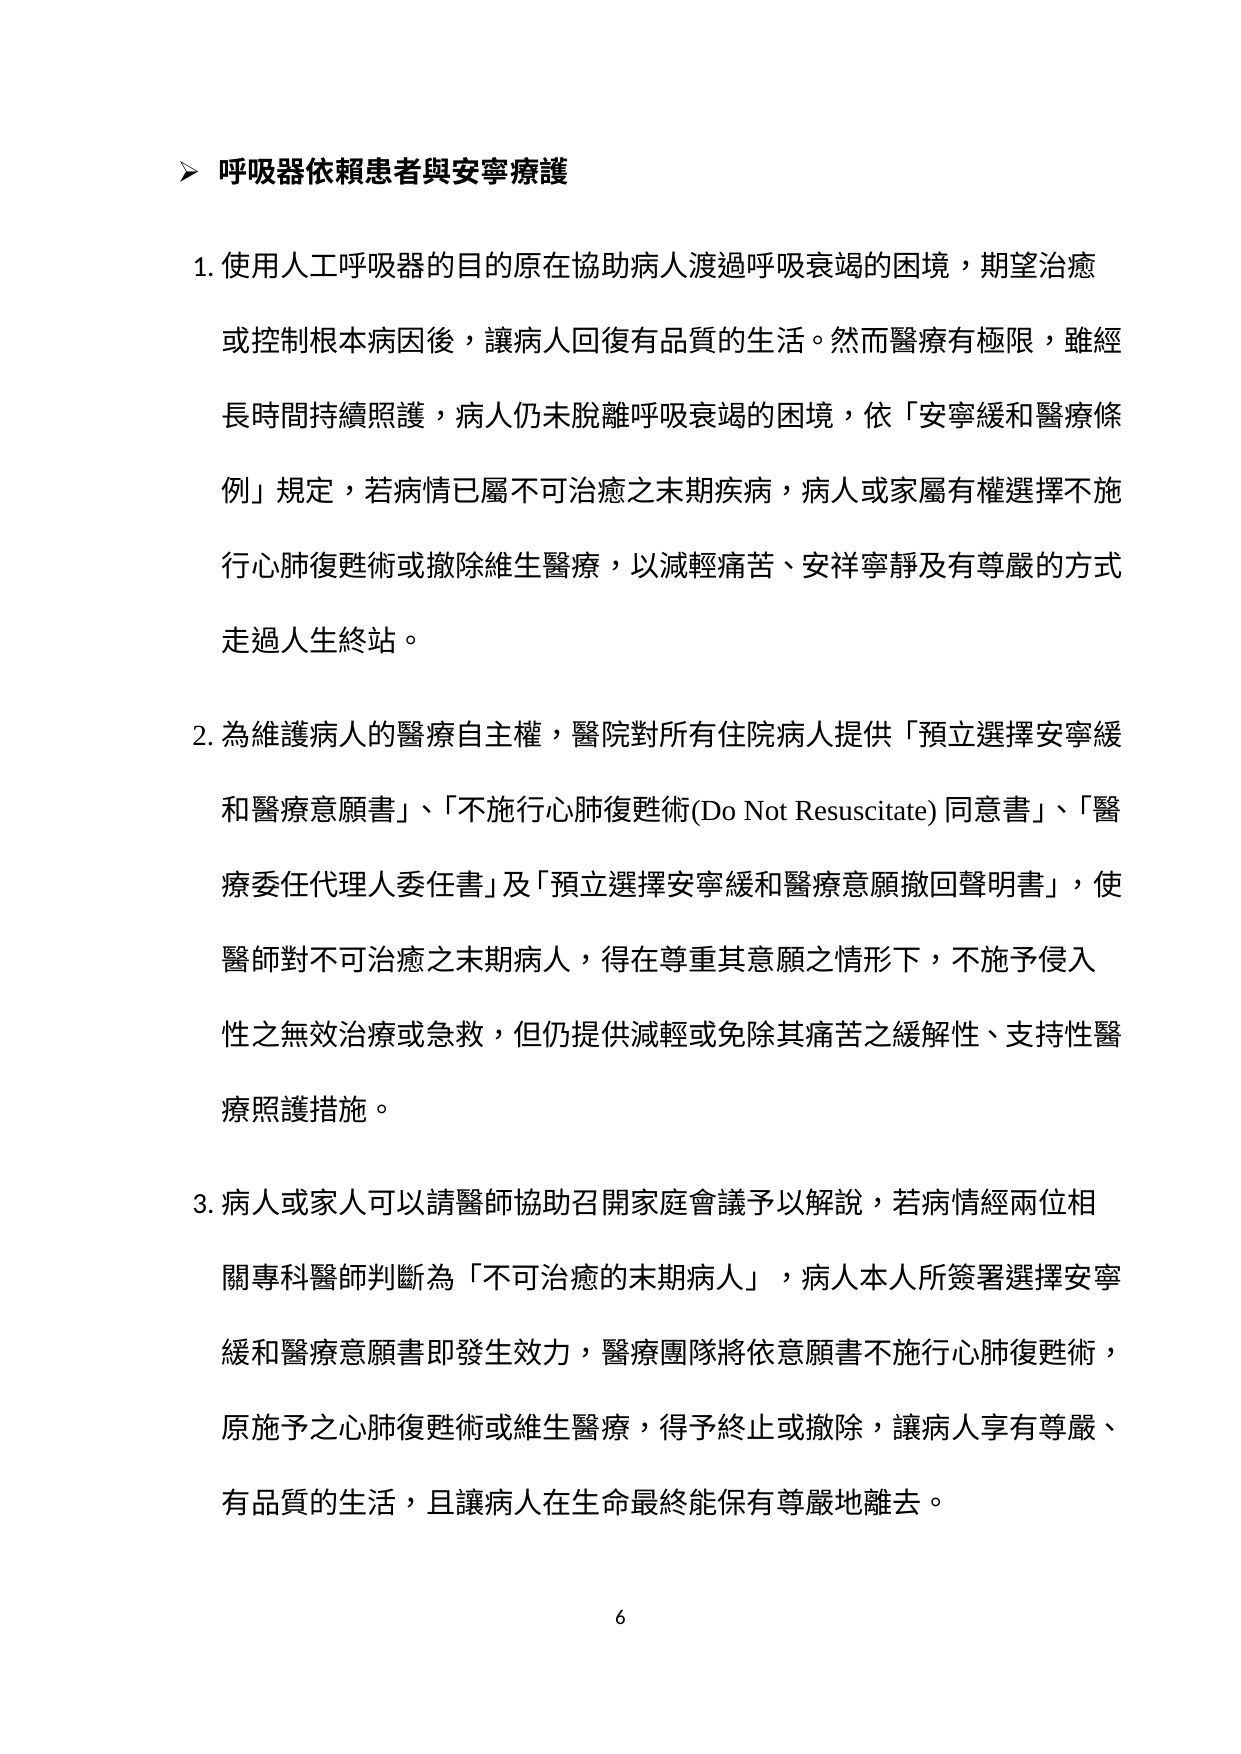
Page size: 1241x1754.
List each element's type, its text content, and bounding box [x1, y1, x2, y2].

list 為維護病人的醫療自主權，醫院對所有住院病人提供「預立選擇安寧緩和醫療意願書」、「不施行心肺復甦術(Do Not Resuscitate) 同意書」、「醫療委任代理人委任書」及「預立選擇安寧緩和醫療意願撤回聲明書」，使醫師對不可治癒之末期病人，得在尊重其意願之情形下，不施予侵入性之無效治療或急救，但仍提供減輕或免除其痛苦之緩解性、支持性醫療照護措施。 [192, 695, 1122, 1145]
list 病人或家人可以請醫師協助召開家庭會議予以解說，若病情經兩位相關專科醫師判斷為「不可治癒的末期病人」，病人本人所簽署選擇安寧緩和醫療意願書即發生效力，醫療團隊將依意願書不施行心肺復甦術，原施予之心肺復甦術或維生醫療，得予終止或撤除，讓病人享有尊嚴、有品質的生活，且讓病人在生命最終能保有尊嚴地離去。 [192, 1163, 1122, 1538]
list 呼吸器依賴患者與安寧療護 [177, 132, 1122, 207]
list 使用人工呼吸器的目的原在協助病人渡過呼吸衰竭的困境，期望治癒或控制根本病因後，讓病人回復有品質的生活。然而醫療有極限，雖經長時間持續照護，病人仍未脫離呼吸衰竭的困境，依「安寧緩和醫療條例」規定，若病情已屬不可治癒之末期疾病，病人或家屬有權選擇不施行心肺復甦術或撤除維生醫療，以減輕痛苦、安祥寧靜及有尊嚴的方式走過人生終站。 [192, 226, 1122, 676]
